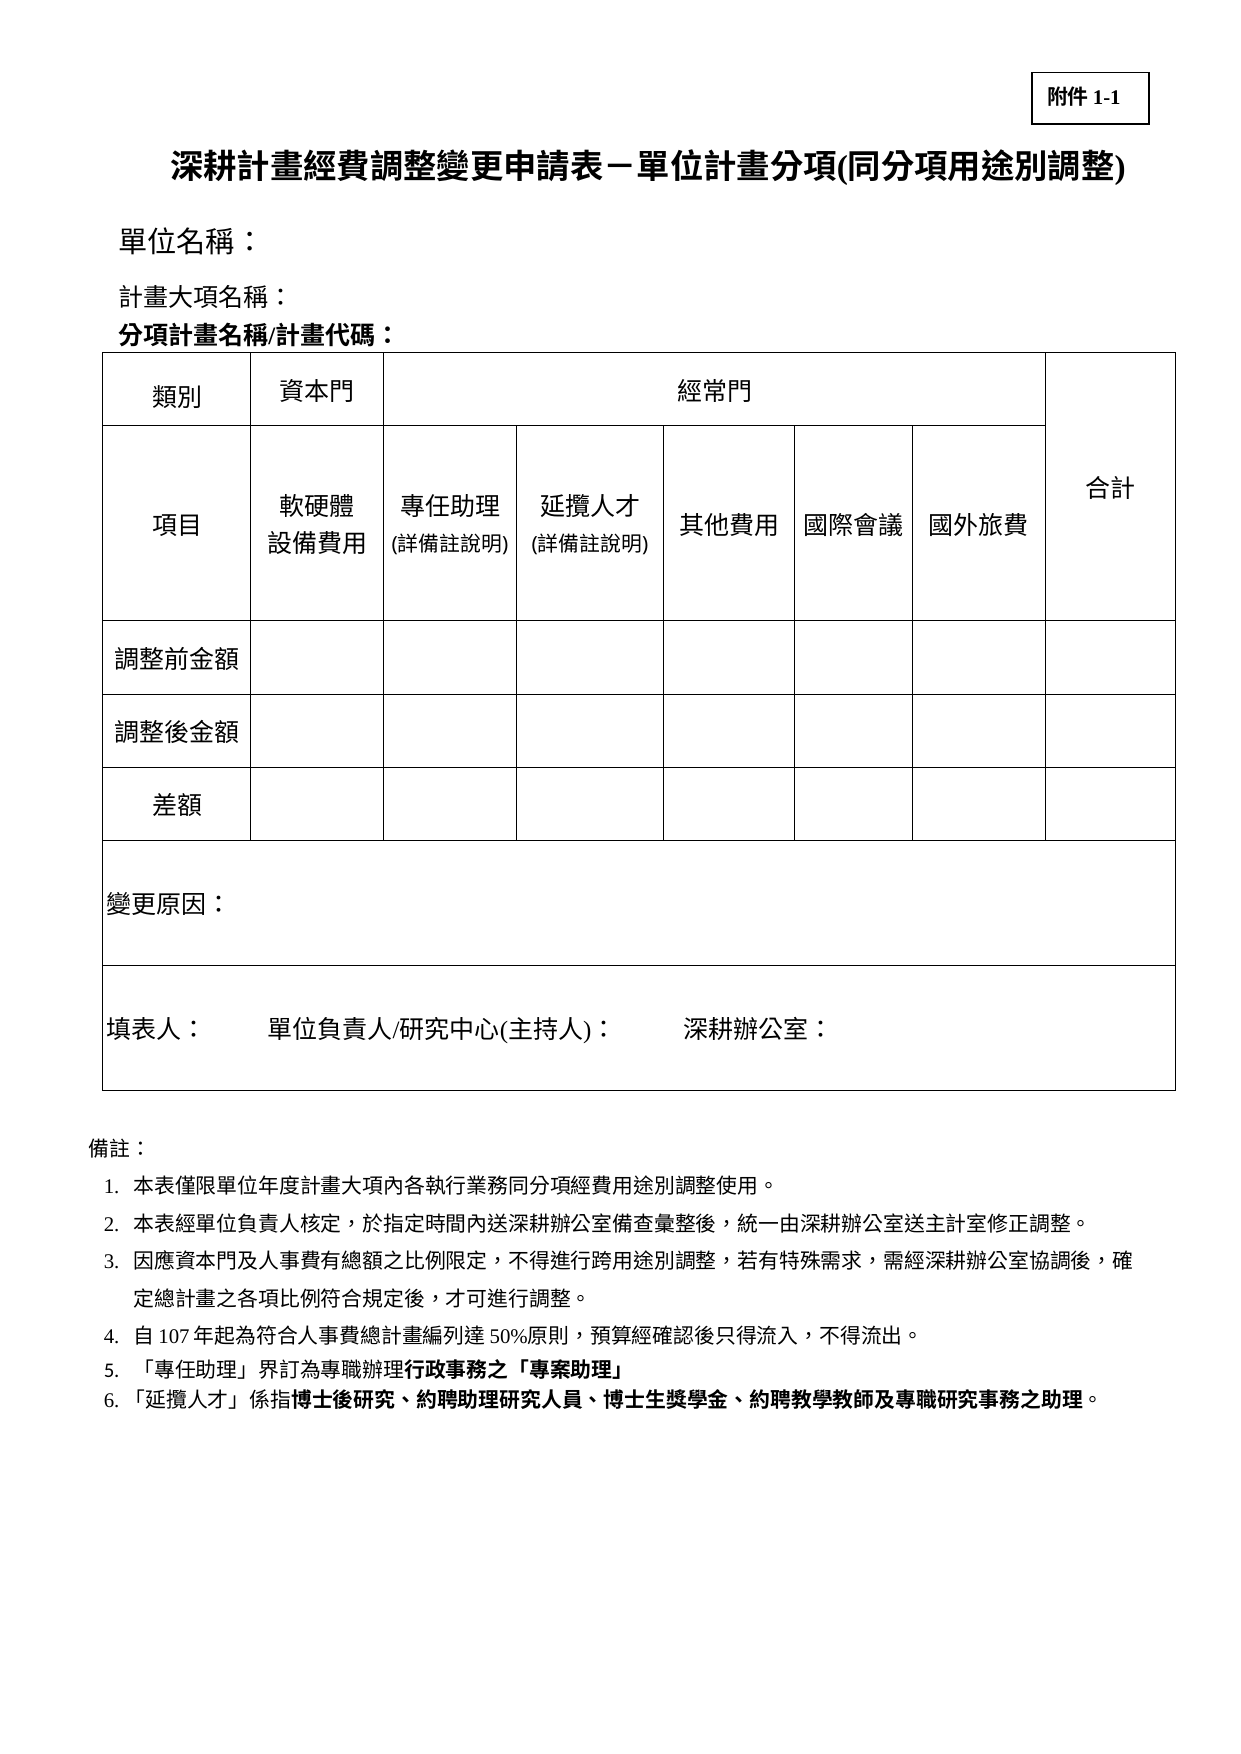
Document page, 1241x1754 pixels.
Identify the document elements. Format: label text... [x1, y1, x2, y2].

table_cell 國外旅費 [913, 426, 1045, 620]
table_cell 調整前金額 [103, 621, 250, 693]
table_cell [664, 768, 794, 840]
table_cell 軟硬體 設備費用 [251, 426, 383, 620]
table_cell [913, 695, 1045, 767]
table_header [1176, 352, 1240, 425]
table_cell [251, 695, 383, 767]
table_cell [1176, 767, 1240, 840]
table_cell [517, 621, 663, 693]
table_cell [795, 621, 912, 693]
table_header 經常門 [384, 353, 1045, 425]
table_cell 調整後金額 [103, 695, 250, 767]
table_cell [1176, 965, 1240, 1090]
table_cell [795, 768, 912, 840]
table_cell [664, 695, 794, 767]
table_cell [384, 621, 516, 693]
table_header 合計 [1046, 353, 1175, 620]
table_cell 項目 [103, 426, 250, 620]
table_cell [1176, 425, 1240, 620]
table_cell [795, 695, 912, 767]
table_cell 延攬人才 (詳備註說明) [517, 426, 663, 620]
table_cell [1176, 620, 1240, 693]
table_cell [517, 695, 663, 767]
table_header 類別 [103, 353, 250, 425]
table_cell [1046, 695, 1175, 767]
table_cell 填表人： 單位負責人/研究中心(主持人)： 深耕辦公室： [103, 966, 1175, 1090]
table_cell [384, 695, 516, 767]
table_cell [1046, 621, 1175, 693]
table_cell 備註： 本表僅限單位年度計畫大項內各執行業務同分項經費用途別調整使用。 本表經單位負責人核定，於指定時間內送深耕辦公室備查彙整後，統一由深耕辦公室送主計室修正調整。 因應資本門及人事費有總額之比例限定，不得進行跨用途別調整，若有特殊需求，需經深耕辦公室協調後，確定總計畫之各項比例符合規定後，才可進行調整。 自107年起為符合人事費總計畫編列達50%原則，預算經確認後只得流入，不得流出。 「專任助理」界訂為專職辦理行政事務之「專案助理」 6. 「延攬人才」係指博士後研究、約聘助理研究人員、博士生獎學金、約聘教學教師及專職研究事務之助理。 [44, 1128, 1240, 1489]
table_header 資本門 [251, 353, 383, 425]
table_cell [1046, 768, 1175, 840]
table_cell [1176, 840, 1240, 965]
table_cell [1176, 694, 1240, 767]
table_cell [664, 621, 794, 693]
table_cell 專任助理 (詳備註說明) [384, 426, 516, 620]
table_cell [384, 768, 516, 840]
table_cell [251, 768, 383, 840]
table_cell 變更原因： [103, 841, 1175, 965]
table_cell [517, 768, 663, 840]
table_cell [913, 768, 1045, 840]
table_cell [913, 621, 1045, 693]
table_cell 國際會議 [795, 426, 912, 620]
table_cell [251, 621, 383, 693]
table_cell 差額 [103, 768, 250, 840]
table_header 深耕計畫經費調整變更申請表－單位計畫分項(同分項用途別調整) 單位名稱： 計畫大項名稱： 分項計畫名稱/計畫代碼： [44, 90, 1240, 1128]
table_cell 其他費用 [664, 426, 794, 620]
